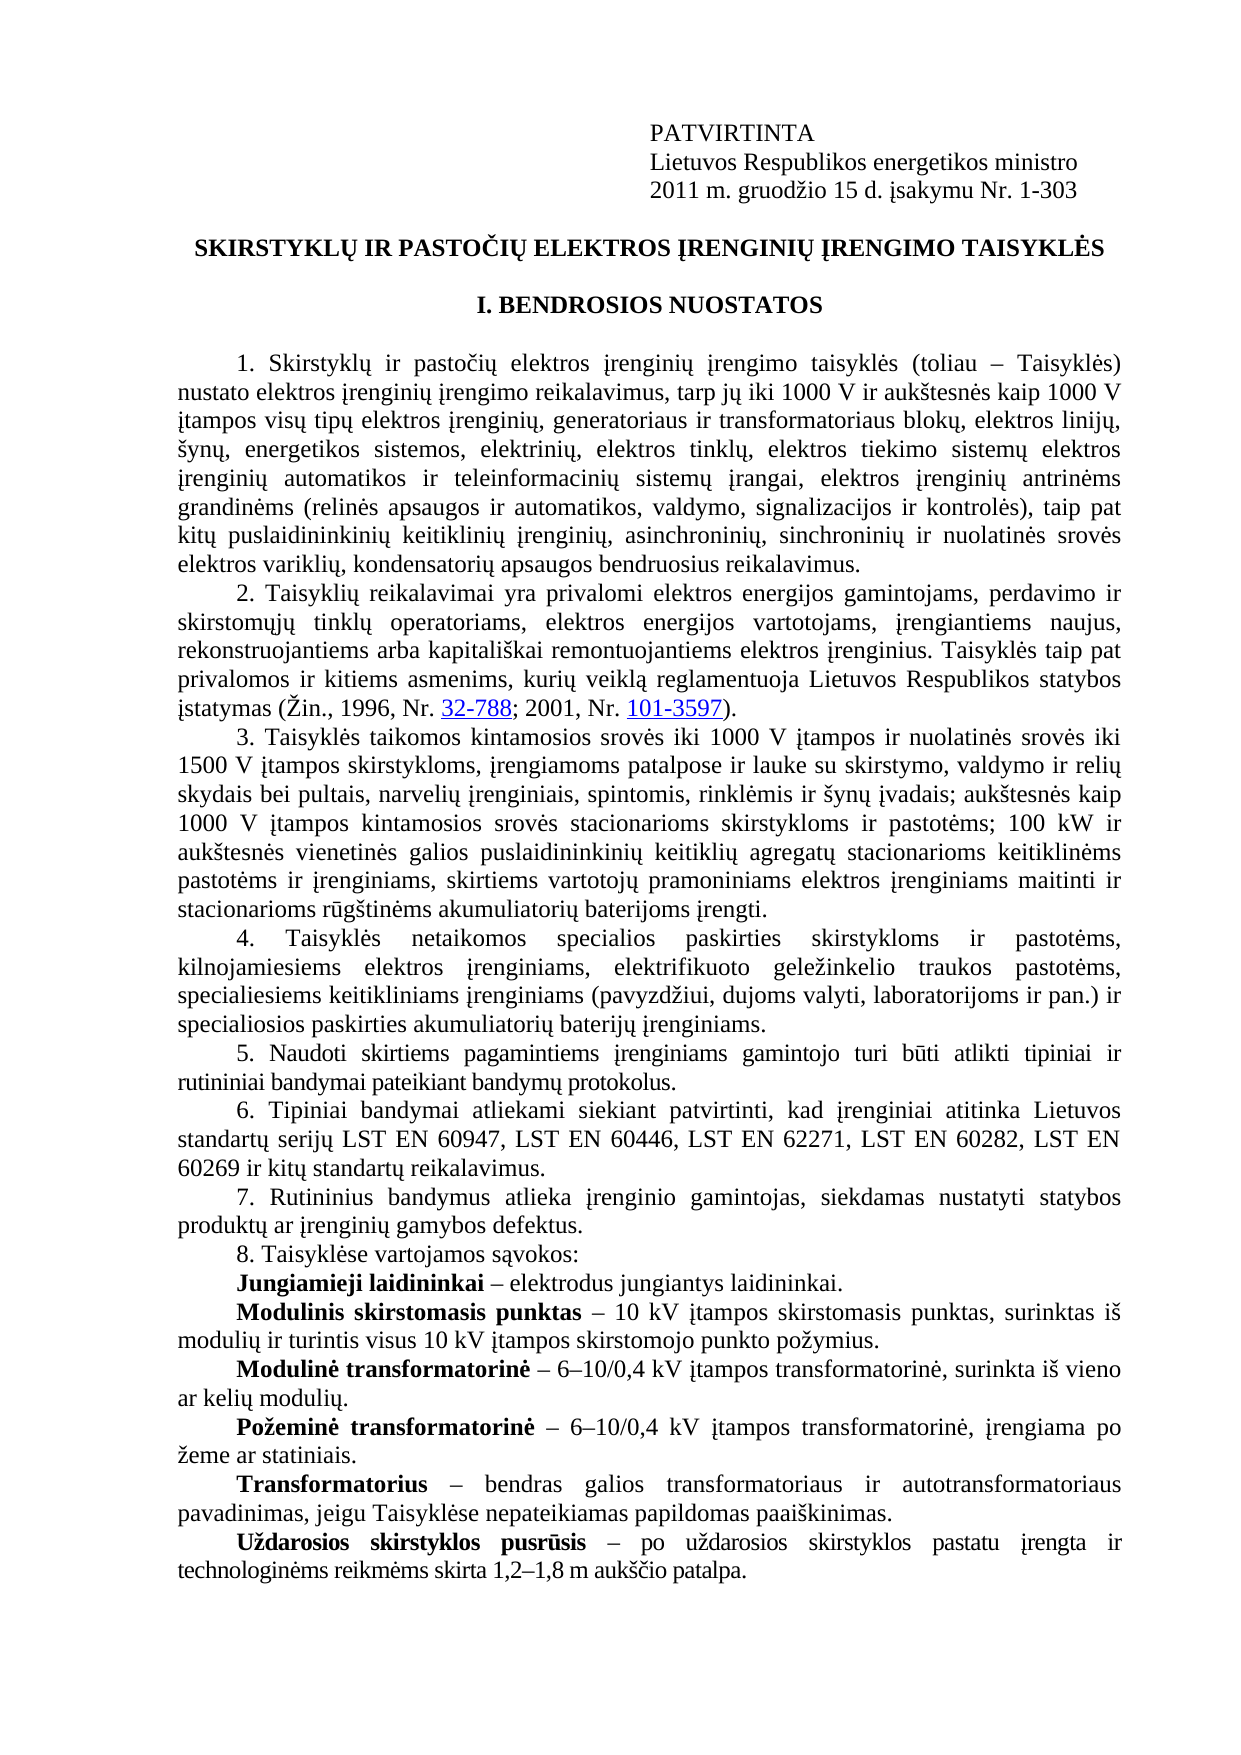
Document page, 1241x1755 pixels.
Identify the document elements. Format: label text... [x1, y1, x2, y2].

text PATVIRTINTA [649, 118, 1122, 147]
text 4. Taisyklės netaikomos specialios paskirties skirstykloms ir pastotėms, kilnojamiesiems elektros įrenginiams, elektrifikuoto geležinkelio traukos pastotėms, specialiesiems keitikliniams įrenginiams (pavyzdžiui, dujoms valyti, laboratorijoms ir pan.) ir specialiosios paskirties akumuliatorių baterijų įrenginiams. [177, 923, 1122, 1038]
text 5. Naudoti skirtiems pagamintiems įrenginiams gamintojo turi būti atlikti tipiniai ir rutininiai bandymai pateikiant bandymų protokolus. [177, 1038, 1122, 1096]
text 2. Taisyklių reikalavimai yra privalomi elektros energijos gamintojams, perdavimo ir skirstomųjų tinklų operatoriams, elektros energijos vartotojams, įrengiantiems naujus, rekonstruojantiems arba kapitališkai remontuojantiems elektros įrenginius. Taisyklės taip pat privalomos ir kitiems asmenims, kurių veiklą reglamentuoja Lietuvos Respublikos statybos įstatymas (Žin., 1996, Nr. 32-788; 2001, Nr. 101-3597). [177, 578, 1122, 722]
text SKIRSTYKLŲ IR PASTOČIŲ ELEKTROS ĮRENGINIŲ ĮRENGIMO TAISYKLĖS [177, 233, 1122, 262]
text Modulinis skirstomasis punktas – 10 kV įtampos skirstomasis punktas, surinktas iš modulių ir turintis visus 10 kV įtampos skirstomojo punkto požymius. [177, 1297, 1122, 1354]
text 2011 m. gruodžio 15 d. įsakymu Nr. 1-303 [649, 176, 1122, 204]
text Požeminė transformatorinė – 6–10/0,4 kV įtampos transformatorinė, įrengiama po žeme ar statiniais. [177, 1412, 1122, 1469]
text 7. Rutininius bandymus atlieka įrenginio gamintojas, siekdamas nustatyti statybos produktų ar įrenginių gamybos defektus. [177, 1182, 1122, 1239]
text Transformatorius – bendras galios transformatoriaus ir autotransformatoriaus pavadinimas, jeigu Taisyklėse nepateikiamas papildomas paaiškinimas. [177, 1469, 1122, 1527]
text Modulinė transformatorinė – 6–10/0,4 kV įtampos transformatorinė, surinkta iš vieno ar kelių modulių. [177, 1354, 1122, 1412]
text Lietuvos Respublikos energetikos ministro [649, 147, 1122, 176]
text I. BENDROSIOS NUOSTATOS [177, 291, 1122, 319]
text 1. Skirstyklų ir pastočių elektros įrenginių įrengimo taisyklės (toliau – Taisyklės) nustato elektros įrenginių įrengimo reikalavimus, tarp jų iki 1000 V ir aukštesnės kaip 1000 V įtampos visų tipų elektros įrenginių, generatoriaus ir transformatoriaus blokų, elektros linijų, šynų, energetikos sistemos, elektrinių, elektros tinklų, elektros tiekimo sistemų elektros įrenginių automatikos ir teleinformacinių sistemų įrangai, elektros įrenginių antrinėms grandinėms (relinės apsaugos ir automatikos, valdymo, signalizacijos ir kontrolės), taip pat kitų puslaidininkinių keitiklinių įrenginių, asinchroninių, sinchroninių ir nuolatinės srovės elektros variklių, kondensatorių apsaugos bendruosius reikalavimus. [177, 348, 1122, 578]
text Jungiamieji laidininkai – elektrodus jungiantys laidininkai. [177, 1268, 1122, 1297]
text 6. Tipiniai bandymai atliekami siekiant patvirtinti, kad įrenginiai atitinka Lietuvos standartų serijų LST EN 60947, LST EN 60446, LST EN 62271, LST EN 60282, LST EN 60269 ir kitų standartų reikalavimus. [177, 1096, 1122, 1182]
text 8. Taisyklėse vartojamos sąvokos: [177, 1239, 1122, 1268]
text 3. Taisyklės taikomos kintamosios srovės iki 1000 V įtampos ir nuolatinės srovės iki 1500 V įtampos skirstykloms, įrengiamoms patalpose ir lauke su skirstymo, valdymo ir relių skydais bei pultais, narvelių įrenginiais, spintomis, rinklėmis ir šynų įvadais; aukštesnės kaip 1000 V įtampos kintamosios srovės stacionarioms skirstykloms ir pastotėms; 100 kW ir aukštesnės vienetinės galios puslaidininkinių keitiklių agregatų stacionarioms keitiklinėms pastotėms ir įrenginiams, skirtiems vartotojų pramoniniams elektros įrenginiams maitinti ir stacionarioms rūgštinėms akumuliatorių baterijoms įrengti. [177, 722, 1122, 923]
text Uždarosios skirstyklos pusrūsis – po uždarosios skirstyklos pastatu įrengta ir technologinėms reikmėms skirta 1,2–1,8 m aukščio patalpa. [177, 1527, 1122, 1584]
